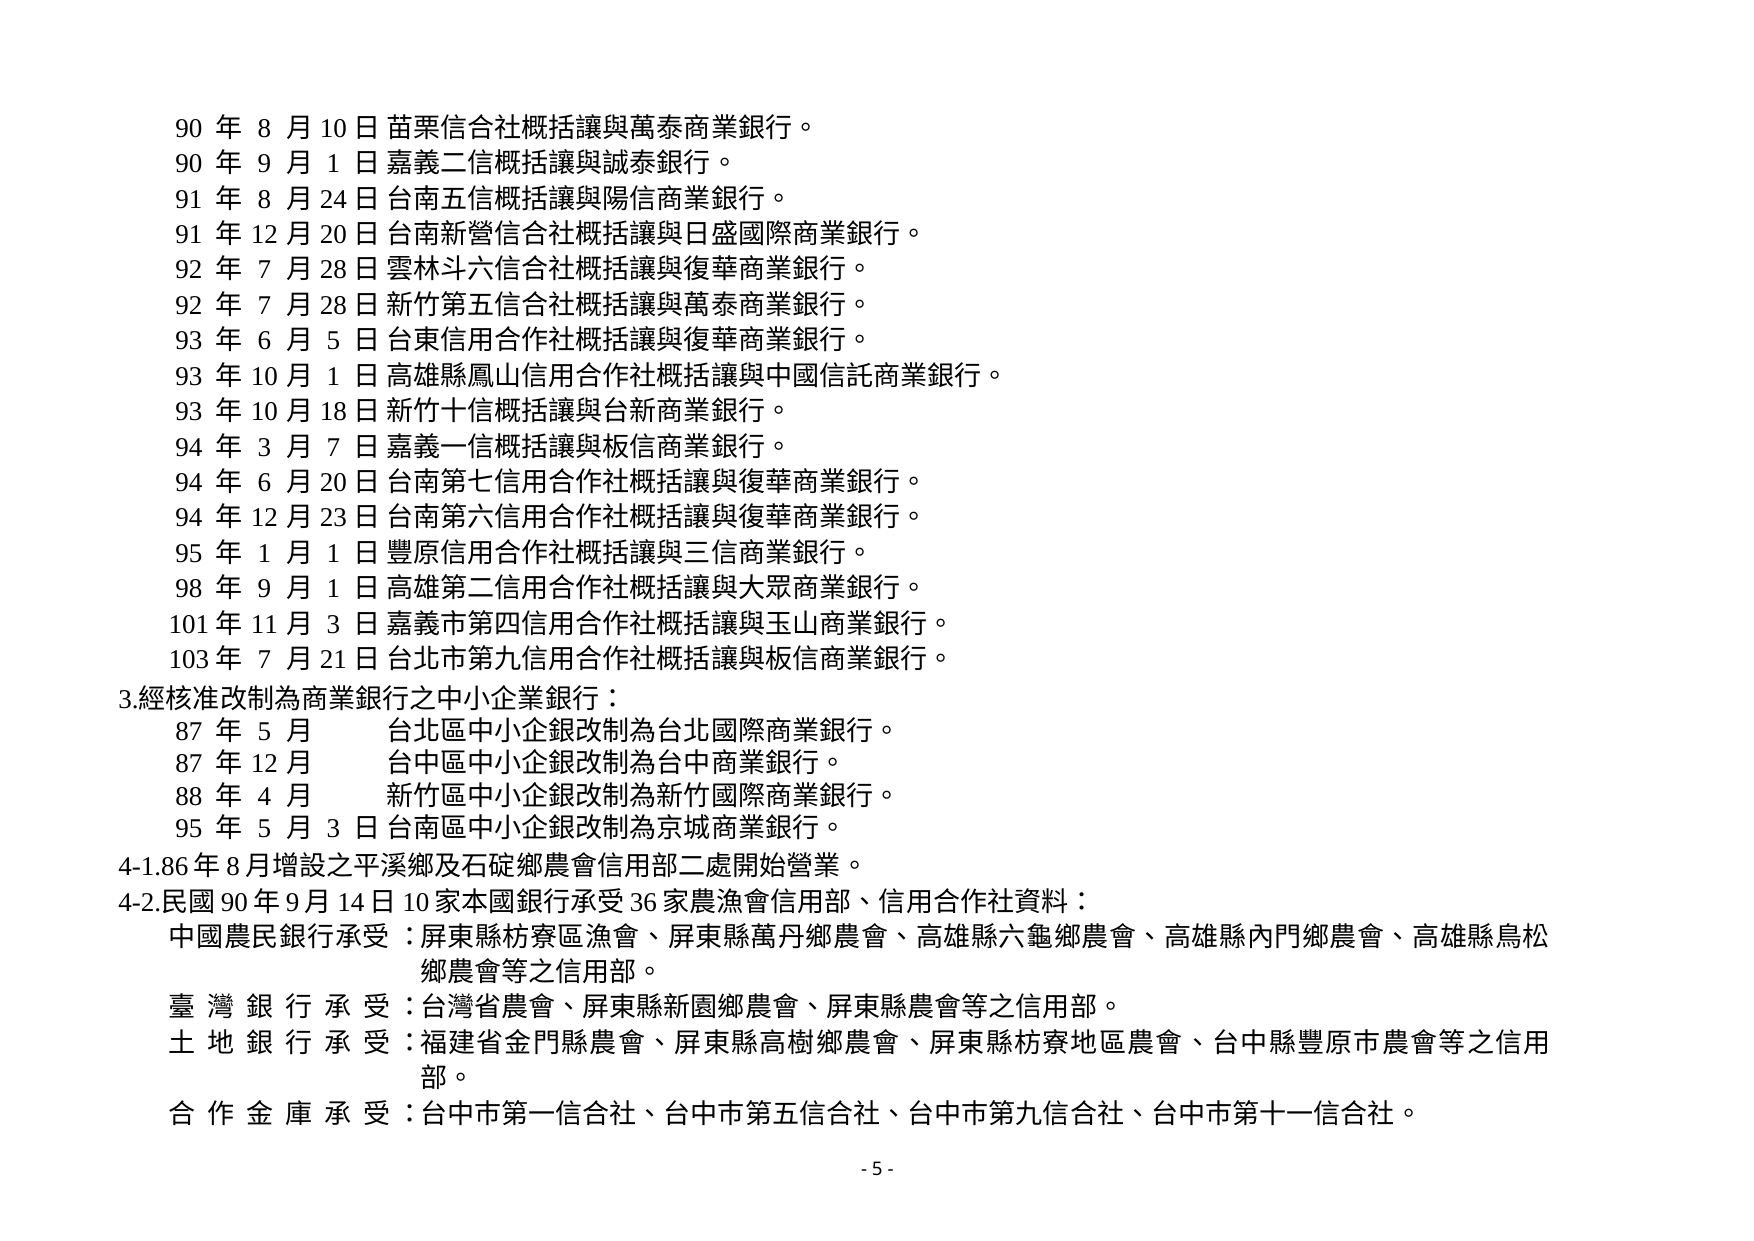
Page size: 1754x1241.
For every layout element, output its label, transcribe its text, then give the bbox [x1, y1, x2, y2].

table_cell 1 [316, 148, 350, 183]
table_header [350, 715, 383, 748]
table_cell 93 [165, 396, 212, 431]
table_cell 1 [316, 537, 350, 573]
table_cell ： [393, 1024, 417, 1095]
table_header 台北區中小企銀改制為台北國際商業銀行。 [383, 715, 1597, 748]
table_cell 87 [165, 748, 212, 780]
table_cell 1 [316, 360, 350, 396]
table_cell 1 [316, 573, 350, 608]
table_cell 5 [316, 325, 350, 360]
table_cell 年8月 [212, 112, 316, 148]
table_cell 日 [350, 466, 383, 502]
table_cell 94 [165, 431, 212, 466]
table_cell [316, 780, 350, 813]
text 3.經核准改制為商業銀行之中小企業銀行： [118, 684, 1636, 715]
table_cell 24 [316, 183, 350, 218]
table_cell 90 [165, 112, 212, 148]
table_cell 台南新營信合社概括讓與日盛國際商業銀行。 [383, 219, 1597, 254]
table_cell 日 [350, 148, 383, 183]
table_cell 臺灣銀行承受 [165, 989, 393, 1024]
table_cell 豐原信用合作社概括讓與三信商業銀行。 [383, 537, 1597, 573]
table_cell 年7月 [212, 289, 316, 325]
table_cell 28 [316, 254, 350, 289]
table_cell 23 [316, 502, 350, 537]
table_cell 嘉義一信概括讓與板信商業銀行。 [383, 431, 1597, 466]
table_cell 日 [350, 360, 383, 396]
table_cell 年12月 [212, 502, 316, 537]
table_cell 日 [350, 325, 383, 360]
text 4-2.民國90年9月14日10家本國銀行承受36家農漁會信用部、信用合作社資料： [118, 886, 1636, 918]
table_cell 93 [165, 360, 212, 396]
table_cell 新竹十信概括讓與台新商業銀行。 [383, 396, 1597, 431]
table_cell 日 [350, 502, 383, 537]
table_cell 年7月 [212, 254, 316, 289]
table_cell 年11月 [212, 608, 316, 643]
table_cell 日 [350, 396, 383, 431]
table_cell 新竹第五信合社概括讓與萬泰商業銀行。 [383, 289, 1597, 325]
table_cell 95 [165, 813, 212, 845]
table_cell 98 [165, 573, 212, 608]
table_cell 台南第七信用合作社概括讓與復華商業銀行。 [383, 466, 1597, 502]
table_cell 90 [165, 148, 212, 183]
table_cell 日 [350, 644, 383, 679]
table_cell 日 [350, 254, 383, 289]
table_cell 台南五信概括讓與陽信商業銀行。 [383, 183, 1597, 218]
table_cell 103 [165, 644, 212, 679]
table_cell 雲林斗六信合社概括讓與復華商業銀行。 [383, 254, 1597, 289]
table_cell 台南第六信用合作社概括讓與復華商業銀行。 [383, 502, 1597, 537]
table_cell 台灣省農會、屏東縣新園鄉農會、屏東縣農會等之信用部。 [417, 989, 1555, 1024]
table_cell 年9月 [212, 148, 316, 183]
table_cell 88 [165, 780, 212, 813]
table_cell 高雄第二信用合作社概括讓與大眾商業銀行。 [383, 573, 1597, 608]
table_cell 92 [165, 254, 212, 289]
table_cell 日 [350, 112, 383, 148]
table_cell 台南區中小企銀改制為京城商業銀行。 [383, 813, 1597, 845]
table_cell 年3月 [212, 431, 316, 466]
table_cell 新竹區中小企銀改制為新竹國際商業銀行。 [383, 780, 1597, 813]
table_cell 95 [165, 537, 212, 573]
table_cell 日 [350, 183, 383, 218]
table_cell 高雄縣鳳山信用合作社概括讓與中國信託商業銀行。 [383, 360, 1597, 396]
table_header ： [393, 918, 417, 988]
table_cell 20 [316, 219, 350, 254]
table_cell 日 [350, 219, 383, 254]
table_cell 年10月 [212, 396, 316, 431]
table_cell ： [393, 1095, 417, 1130]
table_cell 日 [350, 813, 383, 845]
table_cell 年12月 [212, 219, 316, 254]
table_cell 年10月 [212, 360, 316, 396]
text 4-1.86年8月增設之平溪鄉及石碇鄉農會信用部二處開始營業。 [118, 850, 1636, 881]
table_header 中國農民銀行承受 [165, 918, 393, 988]
table_cell 年7月 [212, 644, 316, 679]
table_cell 101 [165, 608, 212, 643]
table_cell 台中區中小企銀改制為台中商業銀行。 [383, 748, 1597, 780]
table_cell 91 [165, 183, 212, 218]
table_cell 年6月 [212, 466, 316, 502]
table_cell 21 [316, 644, 350, 679]
table_cell 3 [316, 813, 350, 845]
table_cell 20 [316, 466, 350, 502]
table_cell [350, 748, 383, 780]
table_cell 嘉義二信概括讓與誠泰銀行。 [383, 148, 1597, 183]
table_cell 年5月 [212, 813, 316, 845]
table_cell [316, 748, 350, 780]
table_cell 土地銀行承受 [165, 1024, 393, 1095]
table_cell 日 [350, 289, 383, 325]
table_cell 28 [316, 289, 350, 325]
table_cell 年12月 [212, 748, 316, 780]
table_cell 92 [165, 289, 212, 325]
table_cell 3 [316, 608, 350, 643]
table_cell ： [393, 989, 417, 1024]
table_cell 日 [350, 608, 383, 643]
table_header [316, 715, 350, 748]
table_cell 福建省金門縣農會、屏東縣高樹鄉農會、屏東縣枋寮地區農會、台中縣豐原巿農會等之信用部。 [417, 1024, 1555, 1095]
table_cell 日 [350, 573, 383, 608]
table_header 87 [165, 715, 212, 748]
table_cell 日 [350, 431, 383, 466]
table_cell 7 [316, 431, 350, 466]
table_cell 年9月 [212, 573, 316, 608]
table_header 屏東縣枋寮區漁會、屏東縣萬丹鄉農會、高雄縣六龜鄉農會、高雄縣內門鄉農會、高雄縣鳥松鄉農會等之信用部。 [417, 918, 1555, 988]
table_cell 台東信用合作社概括讓與復華商業銀行。 [383, 325, 1597, 360]
table_cell 91 [165, 219, 212, 254]
table_cell 10 [316, 112, 350, 148]
table_header 年5月 [212, 715, 316, 748]
table_cell 苗栗信合社概括讓與萬泰商業銀行。 [383, 112, 1597, 148]
table_cell 嘉義市第四信用合作社概括讓與玉山商業銀行。 [383, 608, 1597, 643]
table_cell 94 [165, 466, 212, 502]
table_cell 18 [316, 396, 350, 431]
table_cell 年4月 [212, 780, 316, 813]
table_cell 年8月 [212, 183, 316, 218]
table_cell 年6月 [212, 325, 316, 360]
table_cell 日 [350, 537, 383, 573]
table_cell 合作金庫承受 [165, 1095, 393, 1130]
table_cell 94 [165, 502, 212, 537]
table_cell 台北市第九信用合作社概括讓與板信商業銀行。 [383, 644, 1597, 679]
table_cell 台中巿第一信合社、台中巿第五信合社、台中巿第九信合社、台中巿第十一信合社。 [417, 1095, 1555, 1130]
table_cell 93 [165, 325, 212, 360]
table_cell [350, 780, 383, 813]
table_cell 年1月 [212, 537, 316, 573]
